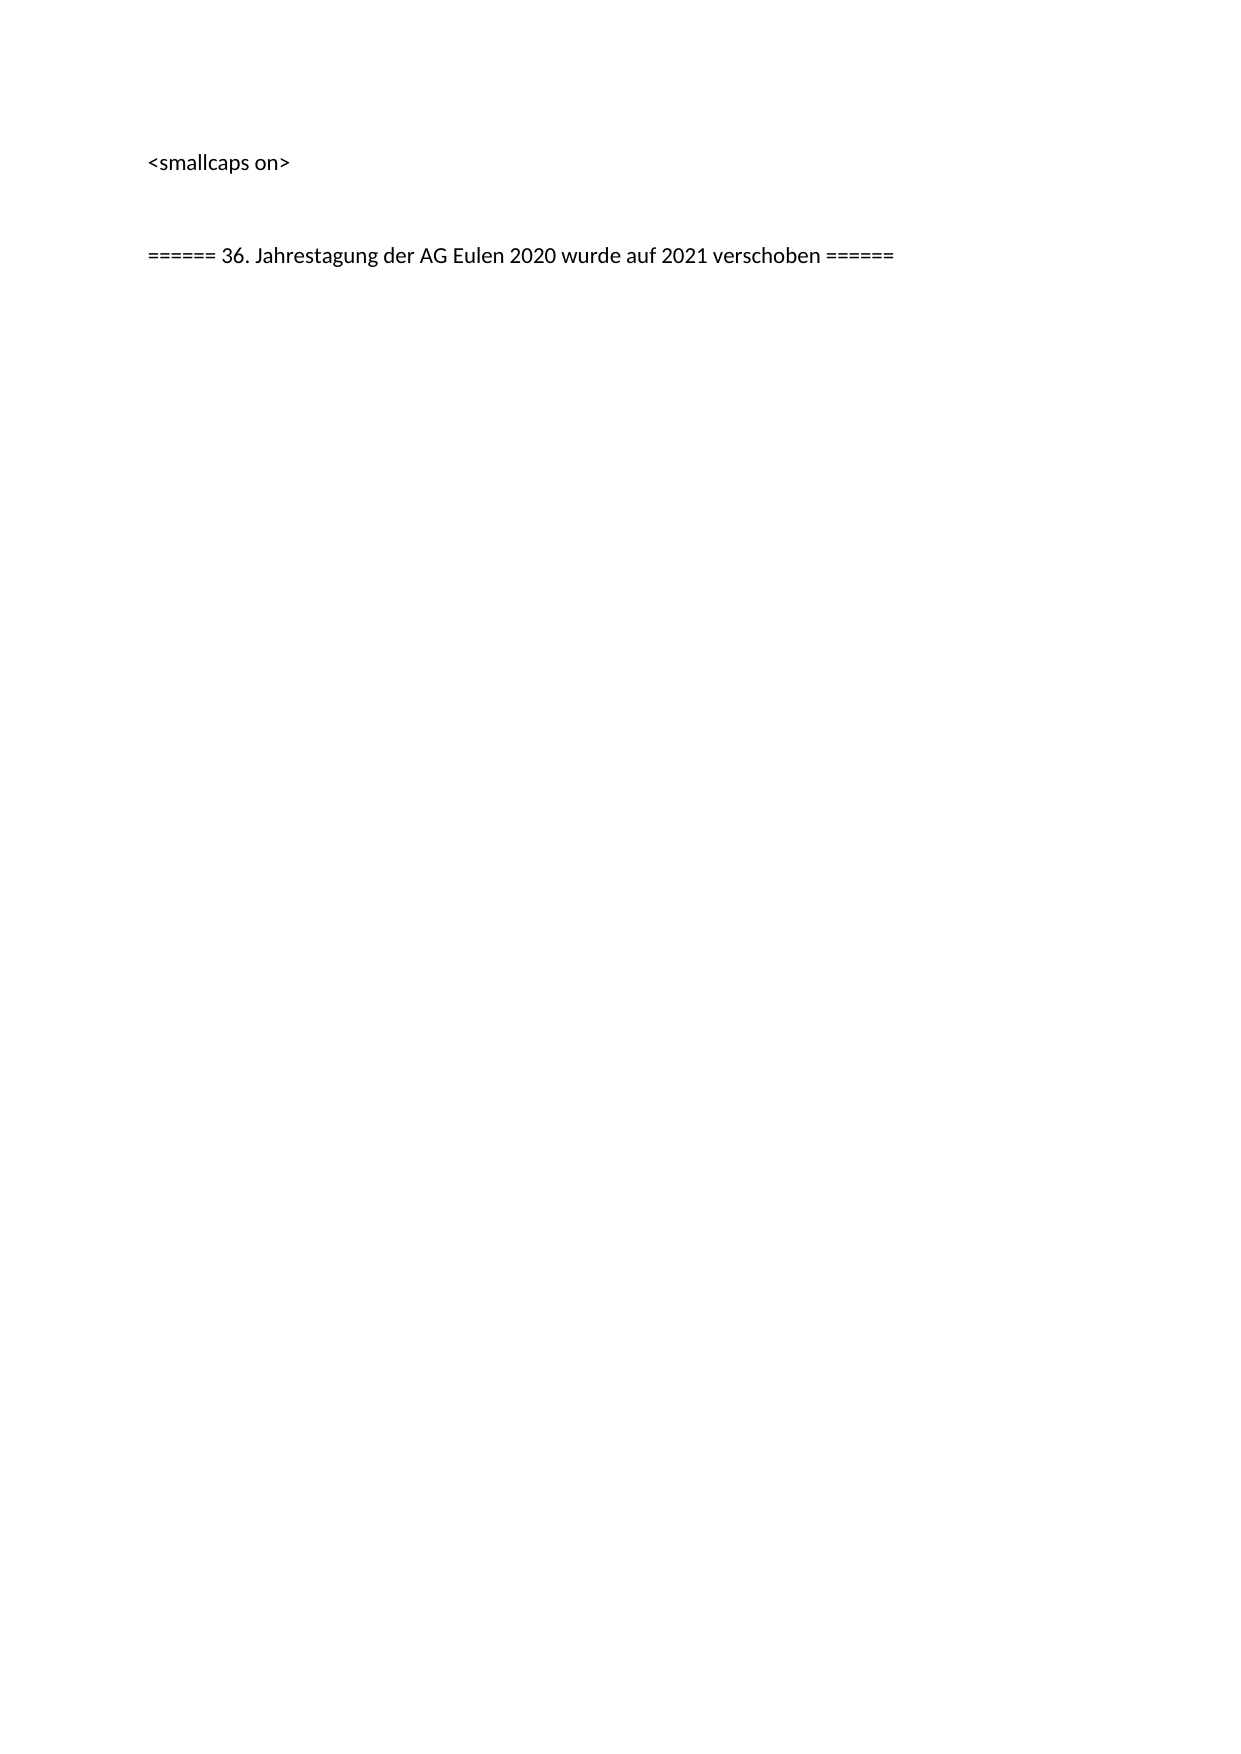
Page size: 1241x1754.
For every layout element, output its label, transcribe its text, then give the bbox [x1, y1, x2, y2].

text ====== 36. Jahrestagung der AG Eulen 2020 wurde auf 2021 verschoben ====== [148, 241, 1093, 269]
text <smallcaps on> [148, 148, 1093, 176]
